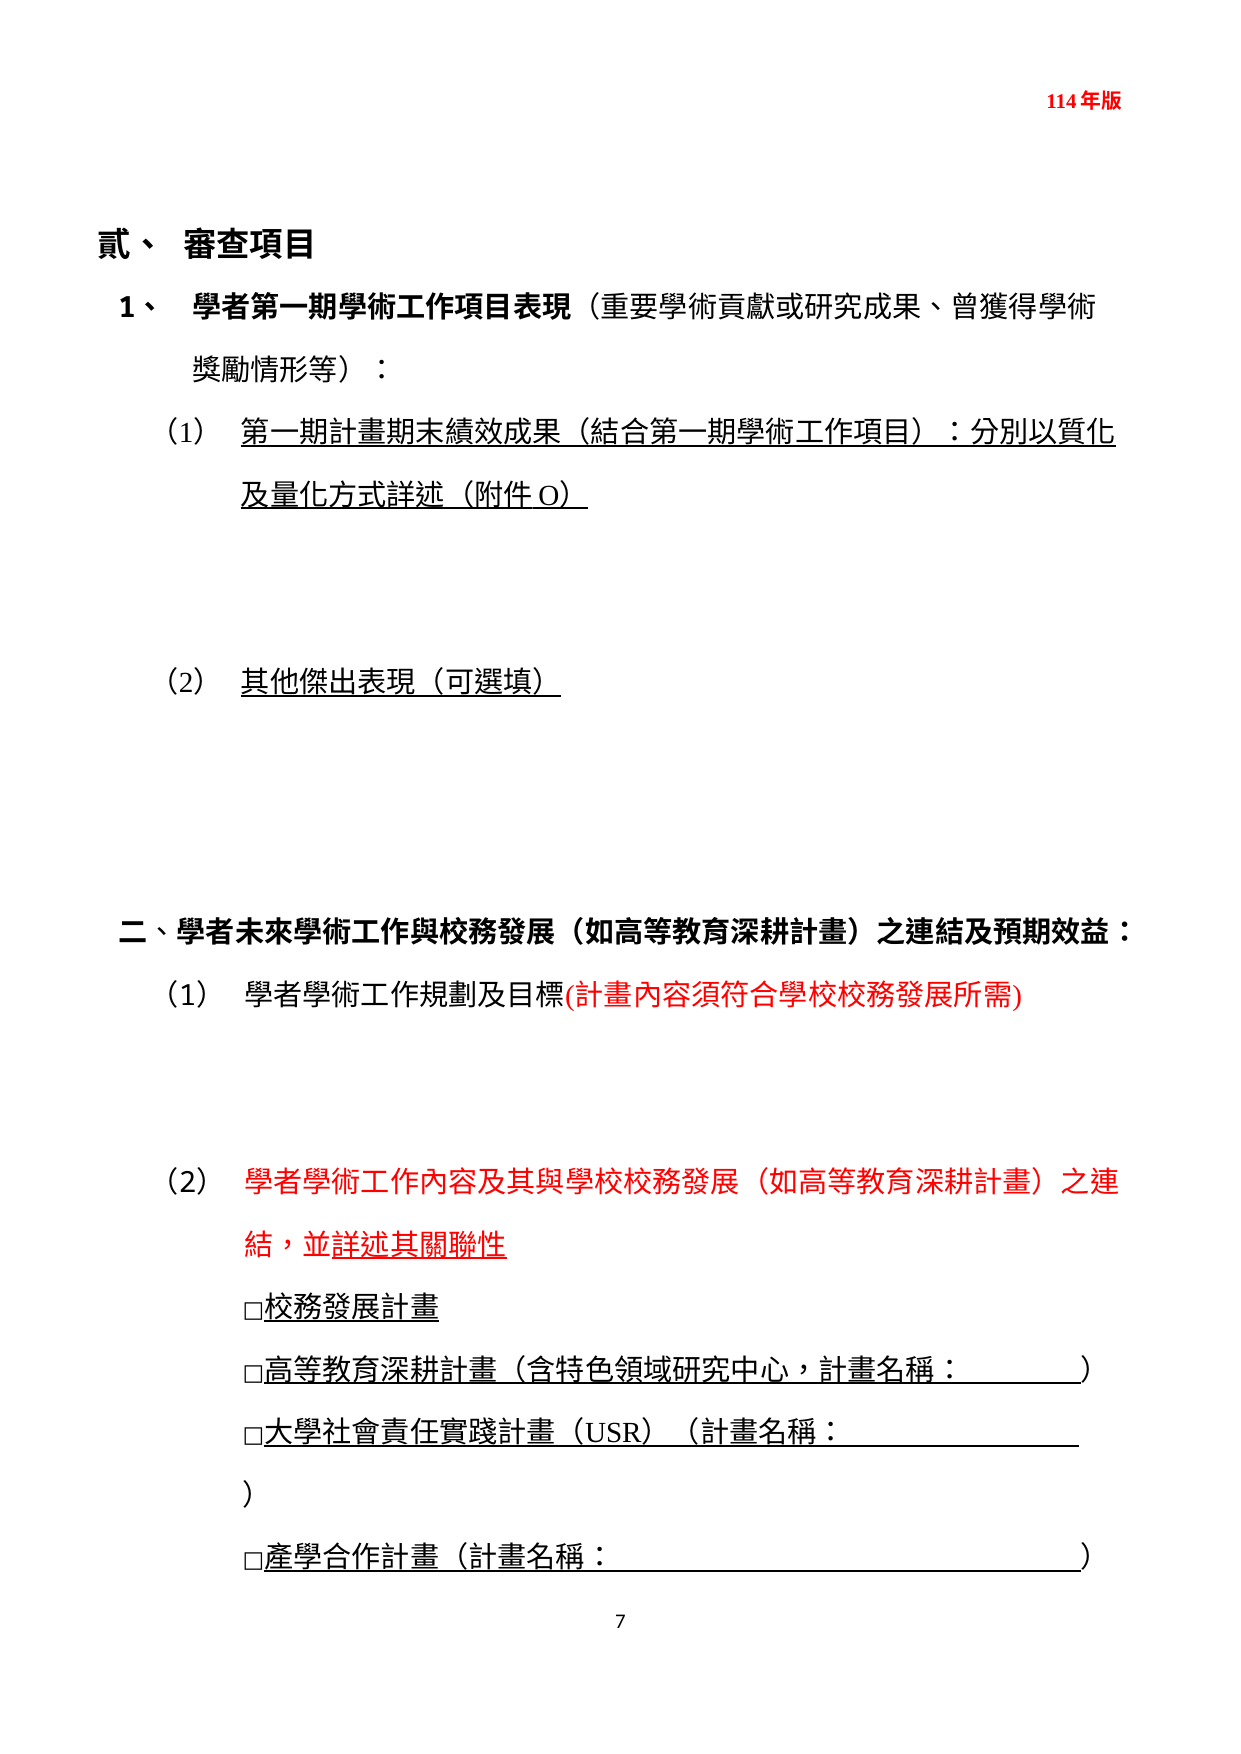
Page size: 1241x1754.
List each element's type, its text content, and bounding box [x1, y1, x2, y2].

text □大學社會責任實踐計畫（USR）（計畫名稱： ） [242, 1388, 1122, 1513]
list 學者第一期學術工作項目表現（重要學術貢獻或研究成果、曾獲得學術獎勵情形等）： [118, 263, 1122, 388]
list 學者學術工作內容及其與學校校務發展（如高等教育深耕計畫）之連結，並詳述其關聯性 [149, 1138, 1122, 1263]
text □高等教育深耕計畫（含特色領域研究中心，計畫名稱： ） [242, 1326, 1122, 1388]
text 二、學者未來學術工作與校務發展（如高等教育深耕計畫）之連結及預期效益： [118, 888, 1122, 951]
text □產學合作計畫（計畫名稱： ） [242, 1513, 1122, 1576]
list 審查項目 [98, 201, 1122, 263]
list 其他傑出表現（可選填） [149, 638, 1122, 701]
list 學者學術工作規劃及目標(計畫內容須符合學校校務發展所需) [149, 951, 1122, 1013]
list 第一期計畫期末績效成果（結合第一期學術工作項目）：分別以質化及量化方式詳述（附件O） [149, 388, 1122, 513]
text □校務發展計畫 [242, 1263, 1122, 1326]
